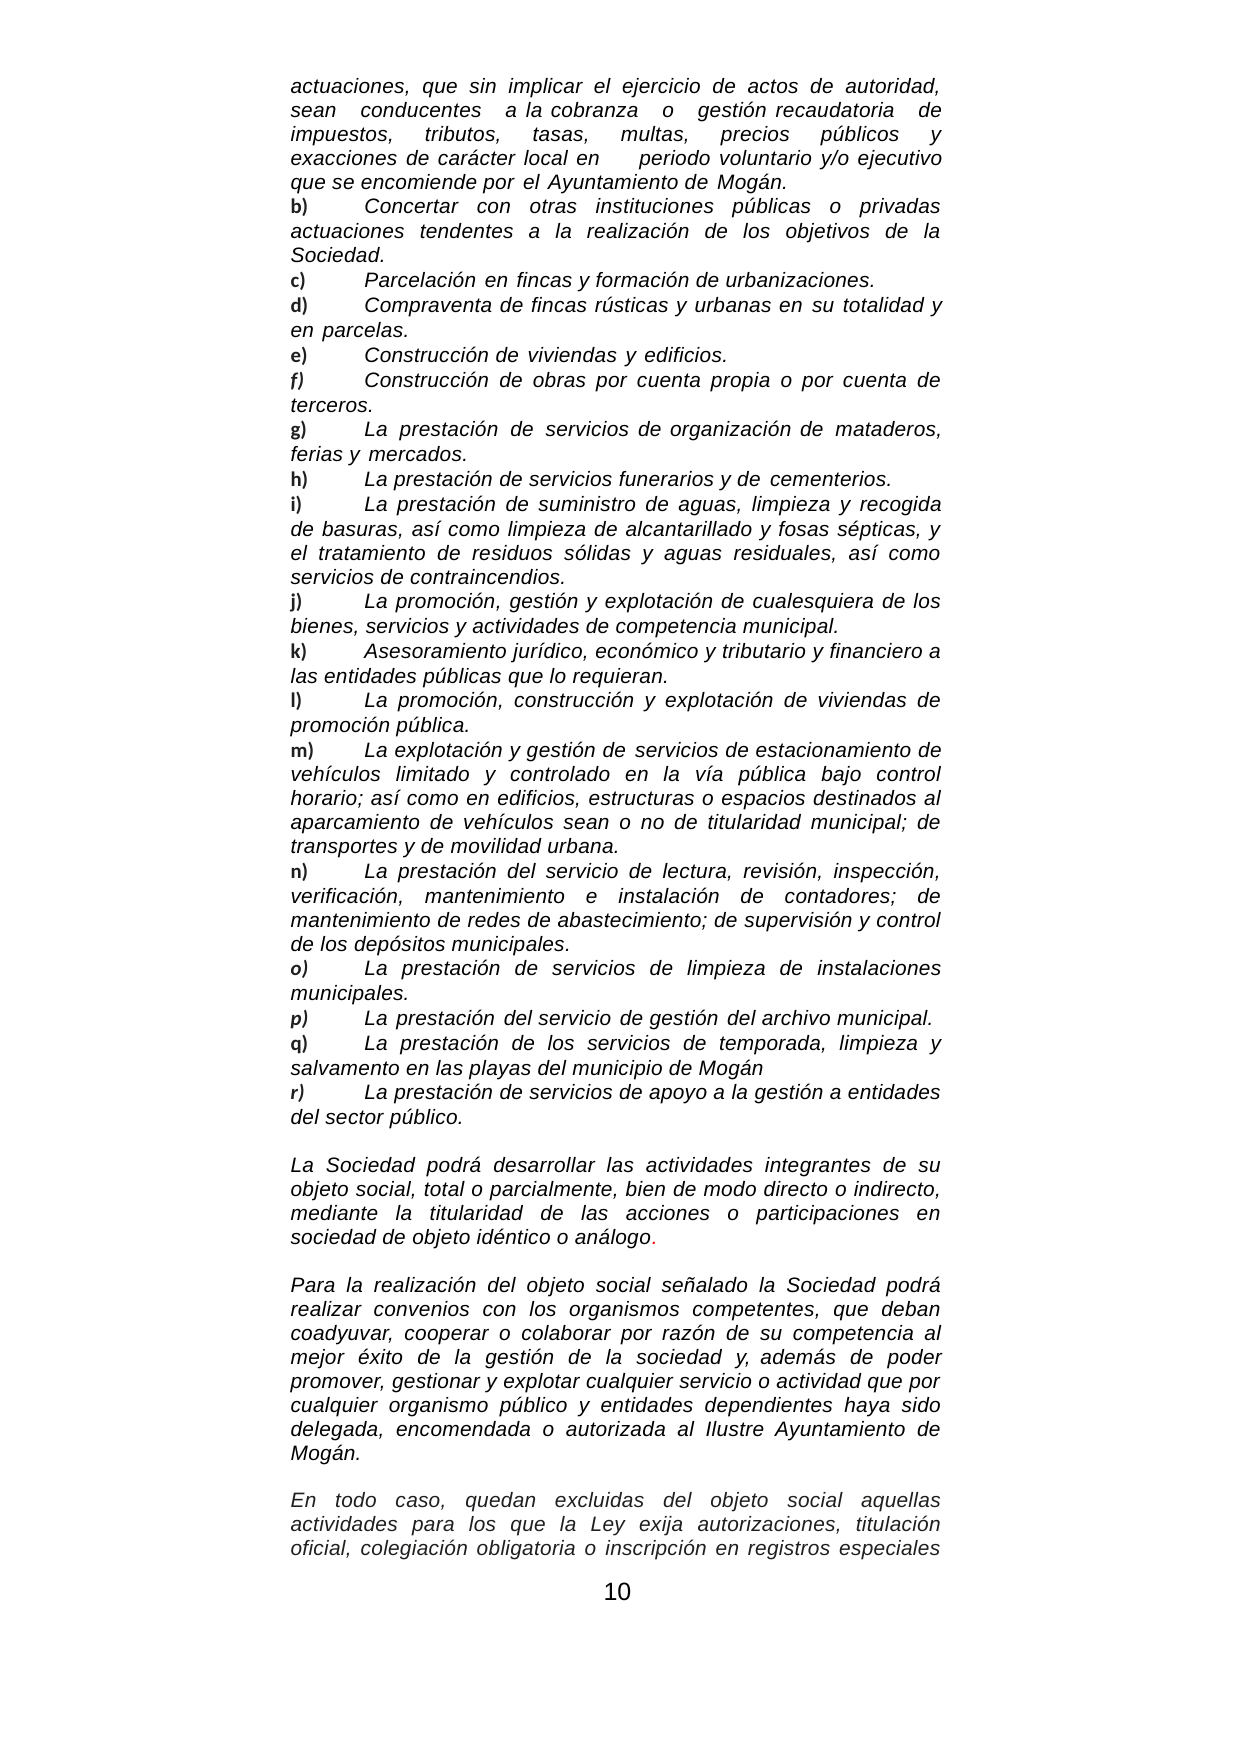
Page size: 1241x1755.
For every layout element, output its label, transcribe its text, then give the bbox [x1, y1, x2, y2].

list Construcción de obras por cuenta propia o por cuenta de terceros. [290, 367, 944, 417]
list La prestación de servicios de apoyo a la gestión a entidades del sector público. [290, 1079, 944, 1129]
list La prestación de servicios de limpieza de instalaciones municipales. [290, 955, 944, 1005]
text La Sociedad podrá desarrollar las actividades integrantes de su objeto social, total o parcialmente, bien de modo directo o indirecto, mediante la titularidad de las acciones o participaciones en sociedad de objeto idéntico o análogo. [290, 1129, 944, 1249]
list Asesoramiento jurídico, económico y tributario y financiero a las entidades públicas que lo requieran. [290, 638, 944, 687]
list La explotación y gestión de servicios de estacionamiento de vehículos limitado y controlado en la vía pública bajo control horario; así como en edificios, estructuras o espacios destinados al aparcamiento de vehículos sean o no de titularidad municipal; de transportes y de movilidad urbana. [290, 737, 944, 858]
list Concertar con otras instituciones públicas o privadas actuaciones tendentes a la realización de los objetivos de la Sociedad. [290, 194, 944, 267]
list actuaciones, que sin implicar el ejercicio de actos de autoridad, sean conducentes a la cobranza o gestión recaudatoria de impuestos, tributos, tasas, multas, precios públicos y exacciones de carácter local en periodo voluntario y/o ejecutivo que se encomiende por el Ayuntamiento de Mogán. [290, 74, 944, 194]
list La prestación de servicios funerarios y de cementerios. [290, 466, 944, 491]
list La promoción, gestión y explotación de cualesquiera de los bienes, servicios y actividades de competencia municipal. [290, 589, 944, 638]
list Construcción de viviendas y edificios. [290, 342, 944, 367]
list Parcelación en fincas y formación de urbanizaciones. [290, 267, 944, 292]
list La prestación del servicio de lectura, revisión, inspección, verificación, mantenimiento e instalación de contadores; de mantenimiento de redes de abastecimiento; de supervisión y control de los depósitos municipales. [290, 858, 944, 955]
list La prestación del servicio de gestión del archivo municipal. [290, 1005, 944, 1030]
list La prestación de servicios de organización de mataderos, ferias y mercados. [290, 417, 944, 466]
list La prestación de suministro de aguas, limpieza y recogida de basuras, así como limpieza de alcantarillado y fosas sépticas, y el tratamiento de residuos sólidas y aguas residuales, así como servicios de contraincendios. [290, 491, 944, 589]
list La prestación de los servicios de temporada, limpieza y salvamento en las playas del municipio de Mogán [290, 1030, 944, 1079]
list Compraventa de fincas rústicas y urbanas en su totalidad y en parcelas. [290, 292, 944, 342]
text En todo caso, quedan excluidas del objeto social aquellas actividades para los que la Ley exija autorizaciones, titulación oficial, colegiación obligatoria o inscripción en registros especiales [290, 1488, 944, 1560]
list La promoción, construcción y explotación de viviendas de promoción pública. [290, 687, 944, 737]
text Para la realización del objeto social señalado la Sociedad podrá realizar convenios con los organismos competentes, que deban coadyuvar, cooperar o colaborar por razón de su competencia al mejor éxito de la gestión de la sociedad y, además de poder promover, gestionar y explotar cualquier servicio o actividad que por cualquier organismo público y entidades dependientes haya sido delegada, encomendada o autorizada al Ilustre Ayuntamiento de Mogán. [290, 1273, 944, 1464]
